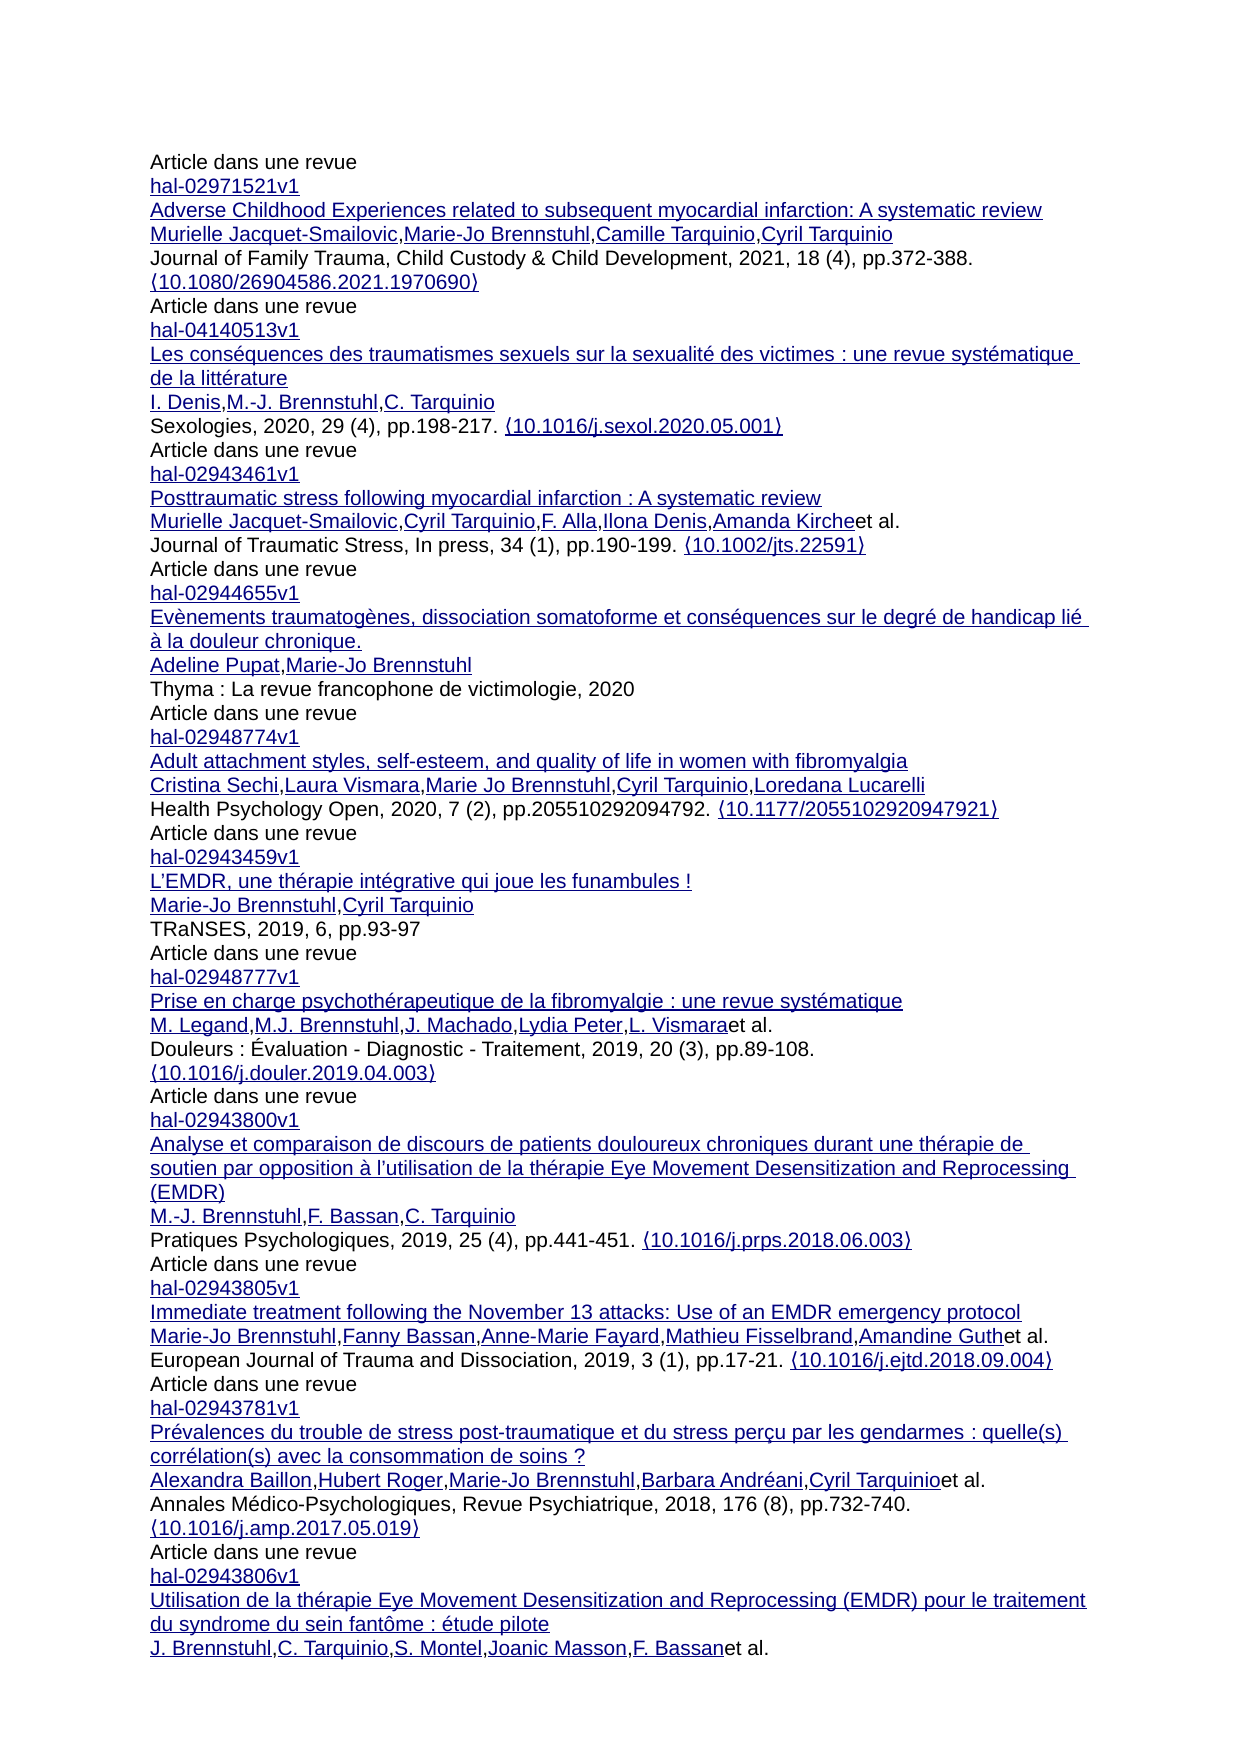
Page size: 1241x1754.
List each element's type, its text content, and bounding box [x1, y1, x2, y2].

table_cell Adult attachment styles, self-esteem, and quality of life in women with fibromyalgia Cristina Sechi,Laura Vismara,Marie Jo Brennstuhl,Cyril Tarquinio,Loredana Lucarelli Health Psychology Open, 2020, 7 (2), pp.205510292094792. ⟨10.1177/2055102920947921⟩ Article dans une revue hal-02943459v1 [150, 749, 1090, 869]
table_cell Utilisation de la thérapie Eye Movement Desensitization and Reprocessing (EMDR) pour le traitement du syndrome du sein fantôme : étude pilote J. Brennstuhl,C. Tarquinio,S. Montel,Joanic Masson,F. Bassanet al. [150, 1588, 1090, 1659]
table_cell Posttraumatic stress following myocardial infarction : A systematic review Murielle Jacquet-Smailovic,Cyril Tarquinio,F. Alla,Ilona Denis,Amanda Kircheet al. Journal of Traumatic Stress, In press, 34 (1), pp.190-199. ⟨10.1002/jts.22591⟩ Article dans une revue hal-02944655v1 [150, 485, 1090, 605]
table_cell Prise en charge psychothérapeutique de la fibromyalgie : une revue systématique M. Legand,M.J. Brennstuhl,J. Machado,Lydia Peter,L. Vismaraet al. Douleurs : Évaluation - Diagnostic - Traitement, 2019, 20 (3), pp.89-108. ⟨10.1016/j.douler.2019.04.003⟩ Article dans une revue hal-02943800v1 [150, 989, 1090, 1132]
table_cell Evènements traumatogènes, dissociation somatoforme et conséquences sur le degré de handicap lié à la douleur chronique. Adeline Pupat,Marie-Jo Brennstuhl Thyma : La revue francophone de victimologie, 2020 Article dans une revue hal-02948774v1 [150, 605, 1090, 749]
table_cell Adverse Childhood Experiences related to subsequent myocardial infarction: A systematic review Murielle Jacquet-Smailovic,Marie-Jo Brennstuhl,Camille Tarquinio,Cyril Tarquinio Journal of Family Trauma, Child Custody & Child Development, 2021, 18 (4), pp.372-388. ⟨10.1080/26904586.2021.1970690⟩ Article dans une revue hal-04140513v1 [150, 198, 1090, 342]
table_cell Analyse et comparaison de discours de patients douloureux chroniques durant une thérapie de soutien par opposition à l’utilisation de la thérapie Eye Movement Desensitization and Reprocessing (EMDR) M.-J. Brennstuhl,F. Bassan,C. Tarquinio Pratiques Psychologiques, 2019, 25 (4), pp.441-451. ⟨10.1016/j.prps.2018.06.003⟩ Article dans une revue hal-02943805v1 [150, 1132, 1090, 1300]
table_cell Les conséquences des traumatismes sexuels sur la sexualité des victimes : une revue systématique de la littérature I. Denis,M.-J. Brennstuhl,C. Tarquinio Sexologies, 2020, 29 (4), pp.198-217. ⟨10.1016/j.sexol.2020.05.001⟩ Article dans une revue hal-02943461v1 [150, 342, 1090, 485]
table_cell Article dans une revue hal-02971521v1 [150, 150, 1090, 198]
table_cell Prévalences du trouble de stress post-traumatique et du stress perçu par les gendarmes : quelle(s) corrélation(s) avec la consommation de soins ? Alexandra Baillon,Hubert Roger,Marie-Jo Brennstuhl,Barbara Andréani,Cyril Tarquinioet al. Annales Médico-Psychologiques, Revue Psychiatrique, 2018, 176 (8), pp.732-740. ⟨10.1016/j.amp.2017.05.019⟩ Article dans une revue hal-02943806v1 [150, 1420, 1090, 1587]
table_cell L’EMDR, une thérapie intégrative qui joue les funambules ! Marie-Jo Brennstuhl,Cyril Tarquinio TRaNSES, 2019, 6, pp.93-97 Article dans une revue hal-02948777v1 [150, 869, 1090, 988]
table_cell Immediate treatment following the November 13 attacks: Use of an EMDR emergency protocol Marie-Jo Brennstuhl,Fanny Bassan,Anne-Marie Fayard,Mathieu Fisselbrand,Amandine Guthet al. European Journal of Trauma and Dissociation, 2019, 3 (1), pp.17-21. ⟨10.1016/j.ejtd.2018.09.004⟩ Article dans une revue hal-02943781v1 [150, 1300, 1090, 1420]
